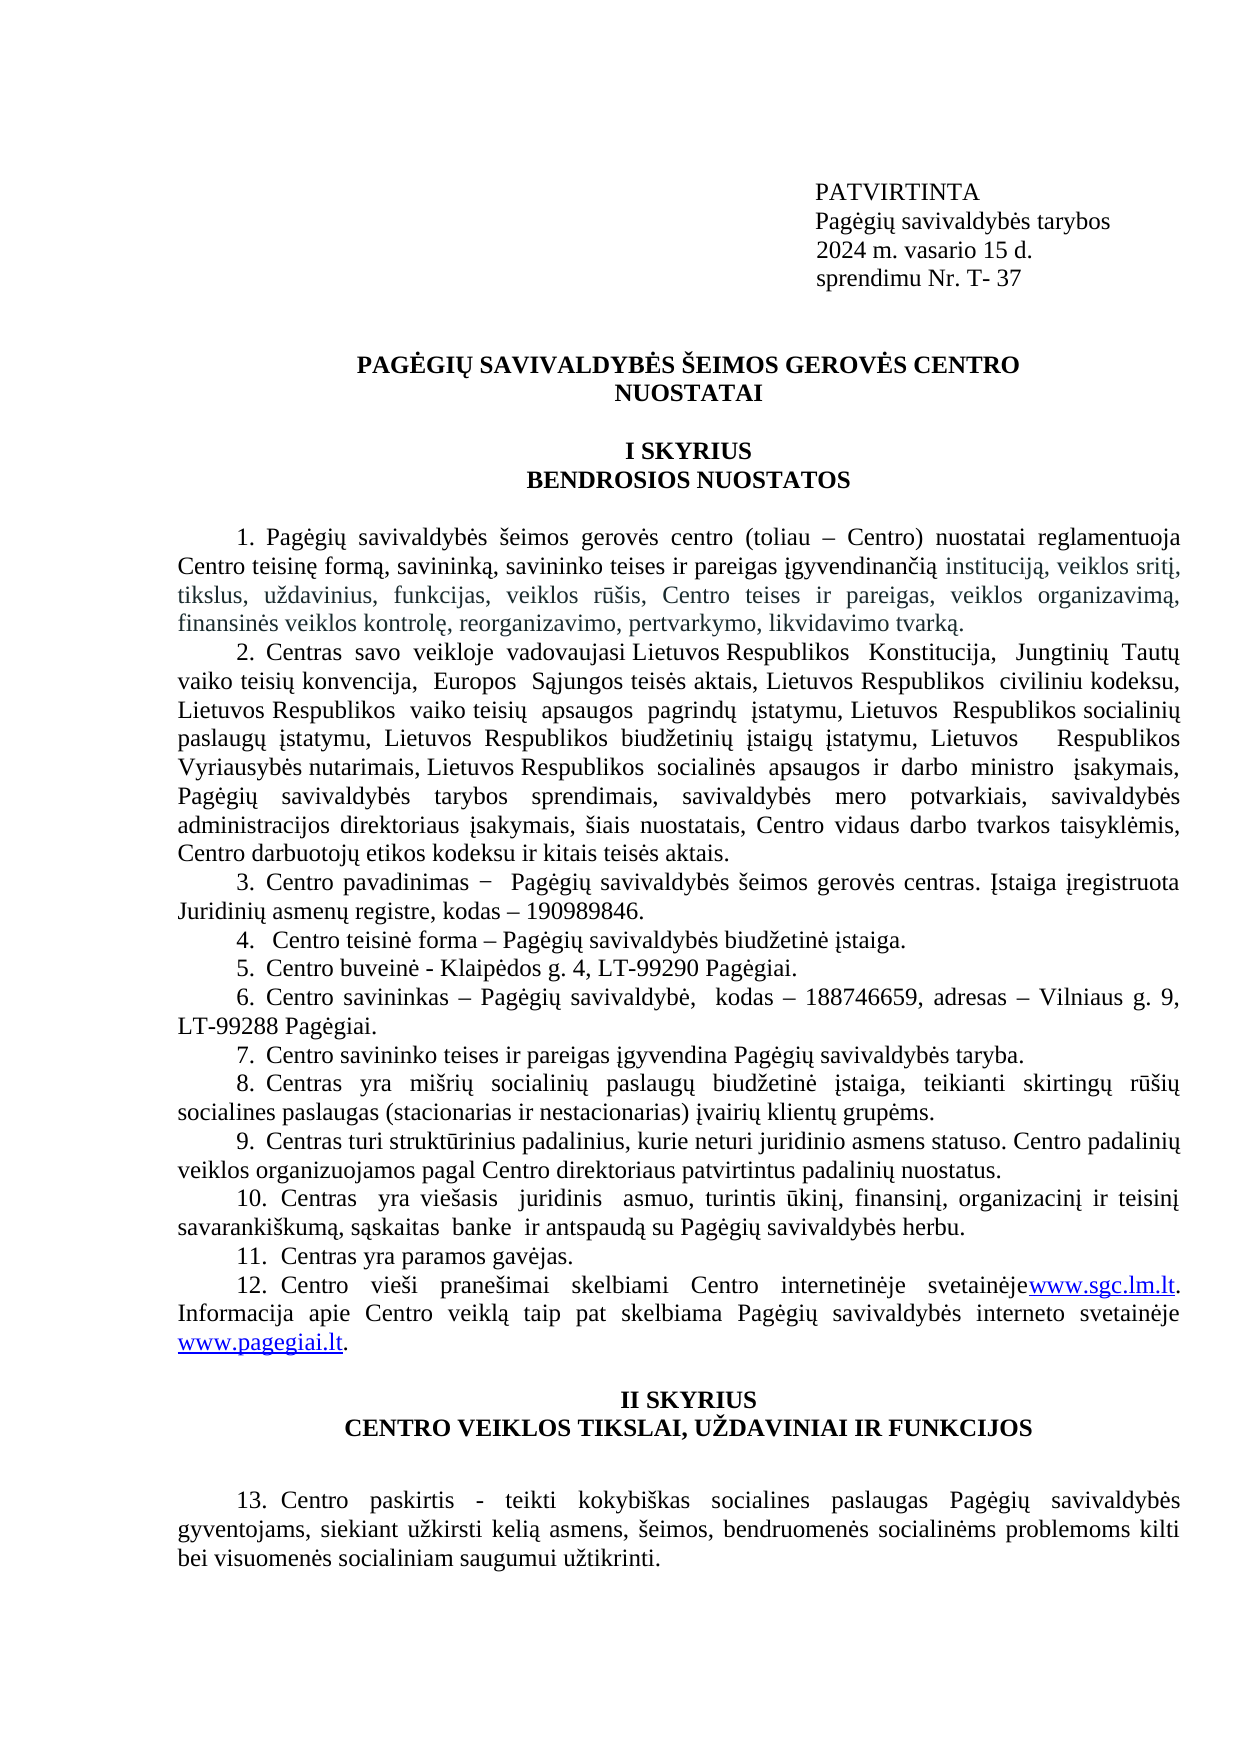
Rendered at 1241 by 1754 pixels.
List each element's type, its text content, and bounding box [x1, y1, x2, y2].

text 9. Centras turi struktūrinius padalinius, kurie neturi juridinio asmens statuso. Centro padalinių veiklos organizuojamos pagal Centro direktoriaus patvirtintus padalinių nuostatus. [177, 1126, 1181, 1183]
text 2024 m. vasario 15 d. [816, 235, 1181, 263]
text 3. Centro pavadinimas − Pagėgių savivaldybės šeimos gerovės centras. Įstaiga įregistruota Juridinių asmenų registre, kodas – 190989846. [177, 867, 1181, 925]
text 4. Centro teisinė forma – Pagėgių savivaldybės biudžetinė įstaiga. [177, 925, 1181, 953]
text 1. Pagėgių savivaldybės šeimos gerovės centro (toliau – Centro) nuostatai reglamentuoja Centro teisinę formą, savininką, savininko teises ir pareigas įgyvendinančią instituciją, veiklos sritį, tikslus, uždavinius, funkcijas, veiklos rūšis, Centro teises ir pareigas, veiklos organizavimą, finansinės veiklos kontrolę, reorganizavimo, pertvarkymo, likvidavimo tvarką. [177, 522, 1181, 637]
text I SKYRIUS [177, 436, 1181, 465]
text 10. Centras yra viešasis juridinis asmuo, turintis ūkinį, finansinį, organizacinį ir teisinį savarankiškumą, sąskaitas banke ir antspaudą su Pagėgių savivaldybės herbu. [177, 1183, 1181, 1241]
text 8. Centras yra mišrių socialinių paslaugų biudžetinė įstaiga, teikianti skirtingų rūšių socialines paslaugas (stacionarias ir nestacionarias) įvairių klientų grupėms. [177, 1068, 1181, 1126]
text PAGĖGIŲ SAVIVALDYBĖS ŠEIMOS GEROVĖS CENTRO [177, 350, 1181, 378]
text 7. Centro savininko teises ir pareigas įgyvendina Pagėgių savivaldybės taryba. [177, 1040, 1181, 1068]
text 6. Centro savininkas – Pagėgių savivaldybė, kodas – 188746659, adresas – Vilniaus g. 9, LT-99288 Pagėgiai. [177, 982, 1181, 1040]
text Pagėgių savivaldybės tarybos [177, 206, 1181, 235]
text 13. Centro paskirtis - teikti kokybiškas socialines paslaugas Pagėgių savivaldybės gyventojams, siekiant užkirsti kelią asmens, šeimos, bendruomenės socialinėms problemoms kilti bei visuomenės socialiniam saugumui užtikrinti. [177, 1485, 1181, 1572]
text 12. Centro vieši pranešimai skelbiami Centro internetinėje svetainėjewww.sgc.lm.lt. Informacija apie Centro veiklą taip pat skelbiama Pagėgių savivaldybės interneto svetainėje www.pagegiai.lt. [177, 1270, 1181, 1356]
text 11. Centras yra paramos gavėjas. [177, 1241, 1181, 1270]
text sprendimu Nr. T- 37 [816, 263, 1181, 292]
text NUOSTATAI [177, 378, 1181, 407]
text 2. Centras savo veikloje vadovaujasi Lietuvos Respublikos Konstitucija, Jungtinių Tautų vaiko teisių konvencija, Europos Sąjungos teisės aktais, Lietuvos Respublikos civiliniu kodeksu, Lietuvos Respublikos vaiko teisių apsaugos pagrindų įstatymu, Lietuvos Respublikos socialinių paslaugų įstatymu, Lietuvos Respublikos biudžetinių įstaigų įstatymu, Lietuvos Respublikos Vyriausybės nutarimais, Lietuvos Respublikos socialinės apsaugos ir darbo ministro įsakymais, Pagėgių savivaldybės tarybos sprendimais, savivaldybės mero potvarkiais, savivaldybės administracijos direktoriaus įsakymais, šiais nuostatais, Centro vidaus darbo tvarkos taisyklėmis, Centro darbuotojų etikos kodeksu ir kitais teisės aktais. [177, 637, 1181, 867]
text PATVIRTINTA [177, 177, 1181, 206]
text CENTRO VEIKLOS TIKSLAI, UŽDAVINIAI IR FUNKCIJOS [177, 1413, 1181, 1442]
text 5. Centro buveinė - Klaipėdos g. 4, LT-99290 Pagėgiai. [177, 953, 1181, 982]
text II SKYRIUS [177, 1385, 1181, 1413]
text BENDROSIOS NUOSTATOS [177, 465, 1181, 493]
